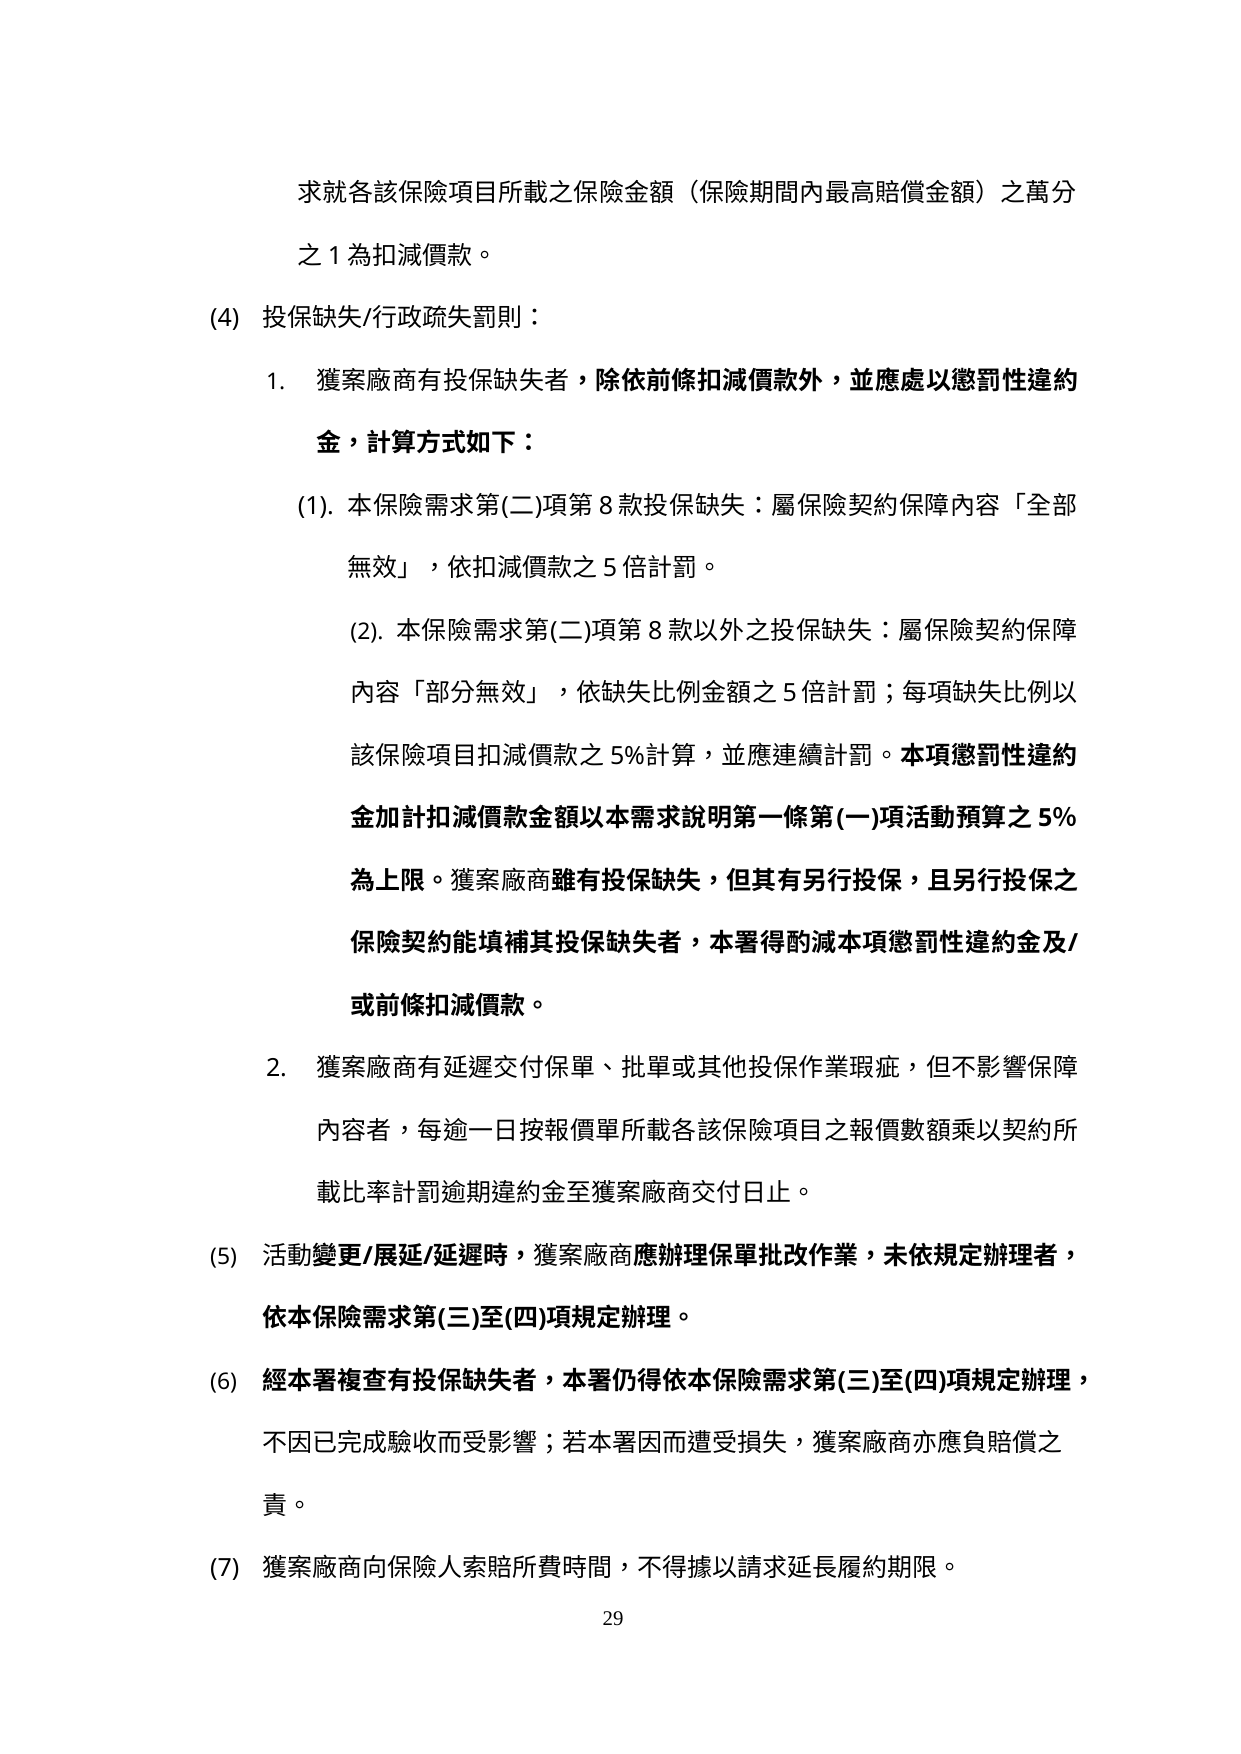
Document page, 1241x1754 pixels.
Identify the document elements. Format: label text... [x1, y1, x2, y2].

list 求就各該保險項目所載之保險金額（保險期間內最高賠償金額）之萬分之1為扣減價款。 [248, 149, 1078, 274]
list 本保險需求第(二)項第8款投保缺失：屬保險契約保障內容「全部無效」，依扣減價款之5倍計罰。 [298, 462, 1078, 587]
list 本保險需求第(二)項第8款以外之投保缺失：屬保險契約保障內容「部分無效」，依缺失比例金額之5倍計罰；每項缺失比例以該保險項目扣減價款之5%計算，並應連續計罰。本項懲罰性違約金加計扣減價款金額以本需求說明第一條第(一)項活動預算之5％為上限。獲案廠商雖有投保缺失，但其有另行投保，且另行投保之保險契約能填補其投保缺失者，本署得酌減本項懲罰性違約金及/或前條扣減價款。 [350, 587, 1078, 1024]
list 獲案廠商向保險人索賠所費時間，不得據以請求延長履約期限。 [210, 1524, 1078, 1587]
list 經本署複查有投保缺失者，本署仍得依本保險需求第(三)至(四)項規定辦理，不因已完成驗收而受影響；若本署因而遭受損失，獲案廠商亦應負賠償之責。 [210, 1337, 1078, 1524]
list 獲案廠商有投保缺失者，除依前條扣減價款外，並應處以懲罰性違約金，計算方式如下： [266, 337, 1078, 462]
list 活動變更/展延/延遲時，獲案廠商應辦理保單批改作業，未依規定辦理者，依本保險需求第(三)至(四)項規定辦理。 [210, 1212, 1078, 1337]
list 獲案廠商有延遲交付保單、批單或其他投保作業瑕疵，但不影響保障內容者，每逾一日按報價單所載各該保險項目之報價數額乘以契約所載比率計罰逾期違約金至獲案廠商交付日止。 [266, 1024, 1078, 1212]
list 投保缺失/行政疏失罰則： [210, 274, 1078, 337]
